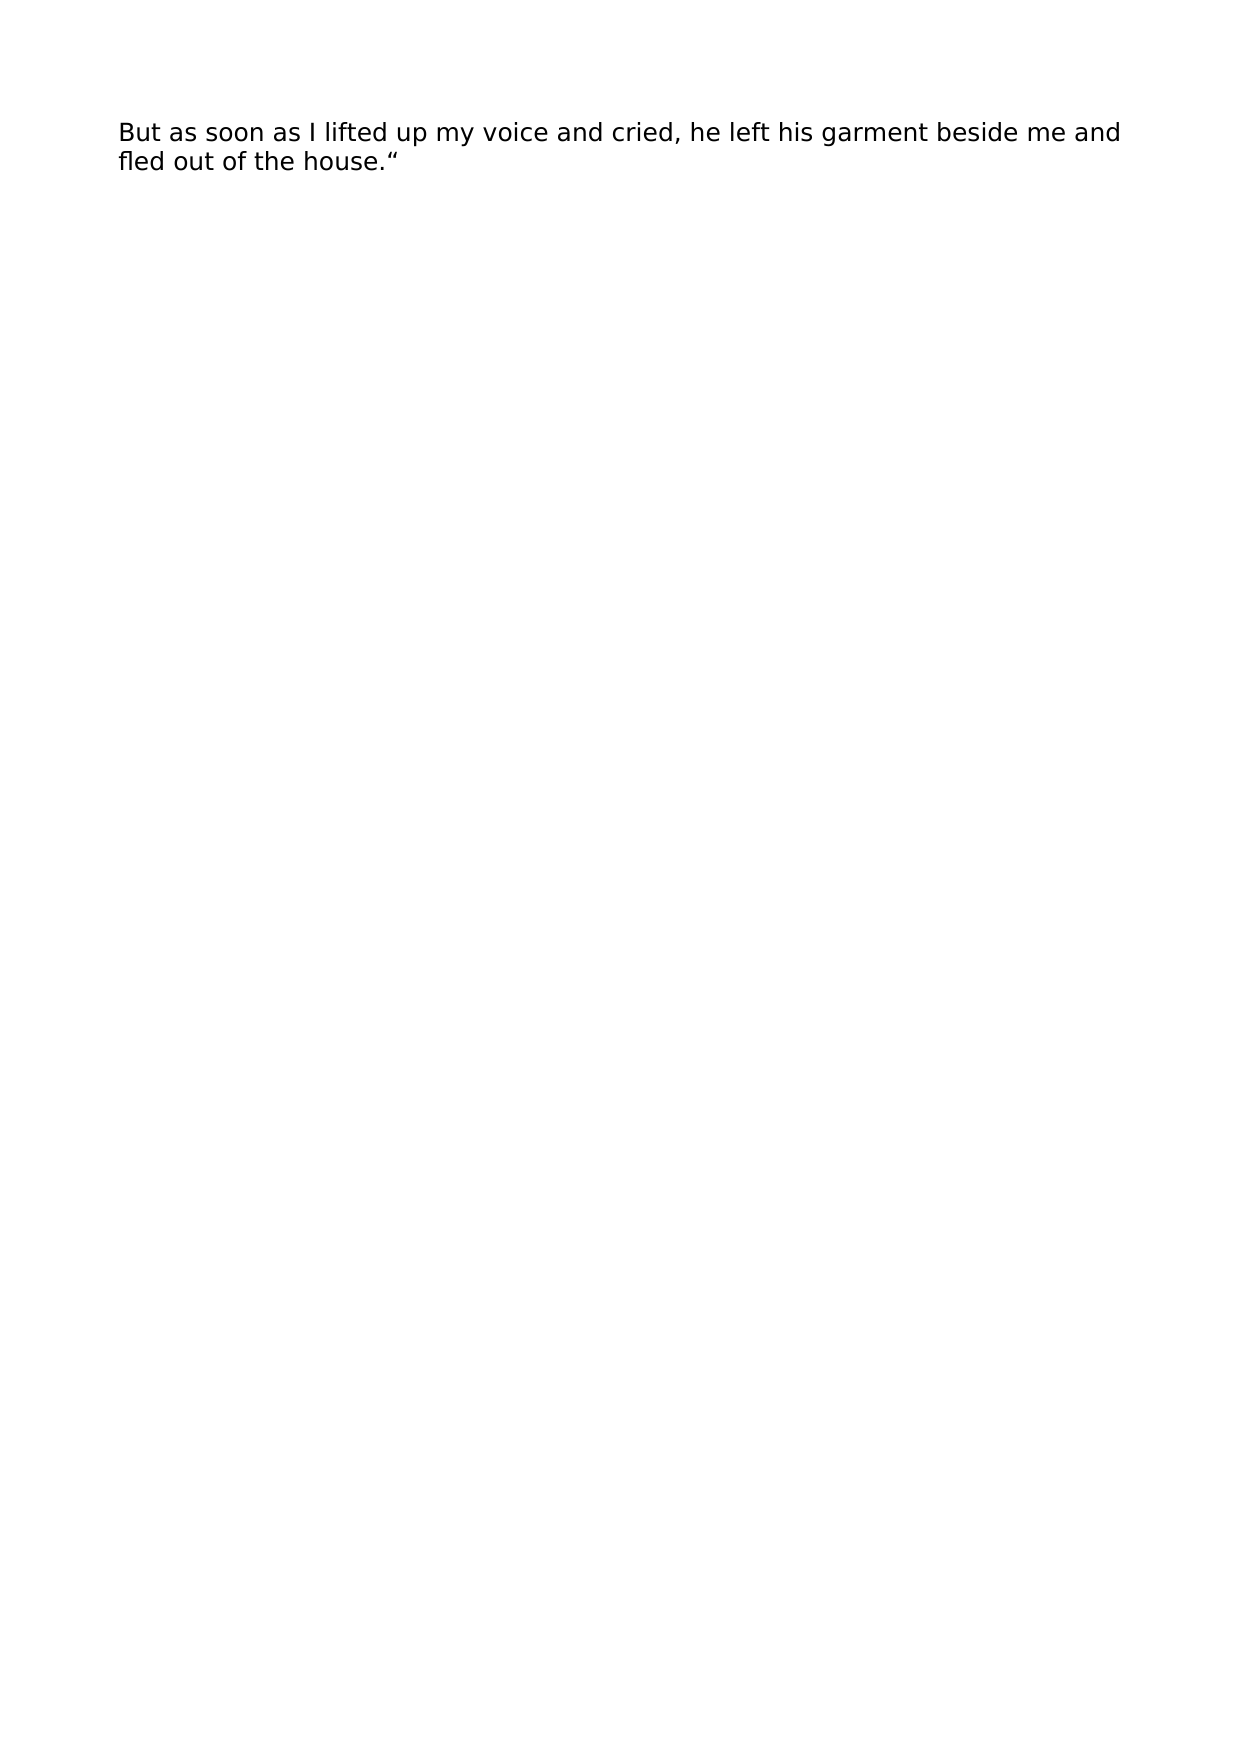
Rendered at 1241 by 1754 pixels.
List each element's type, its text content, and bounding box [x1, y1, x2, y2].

text But as soon as I lifted up my voice and cried, he left his garment beside me and fled out of the house.“ [118, 118, 1122, 176]
